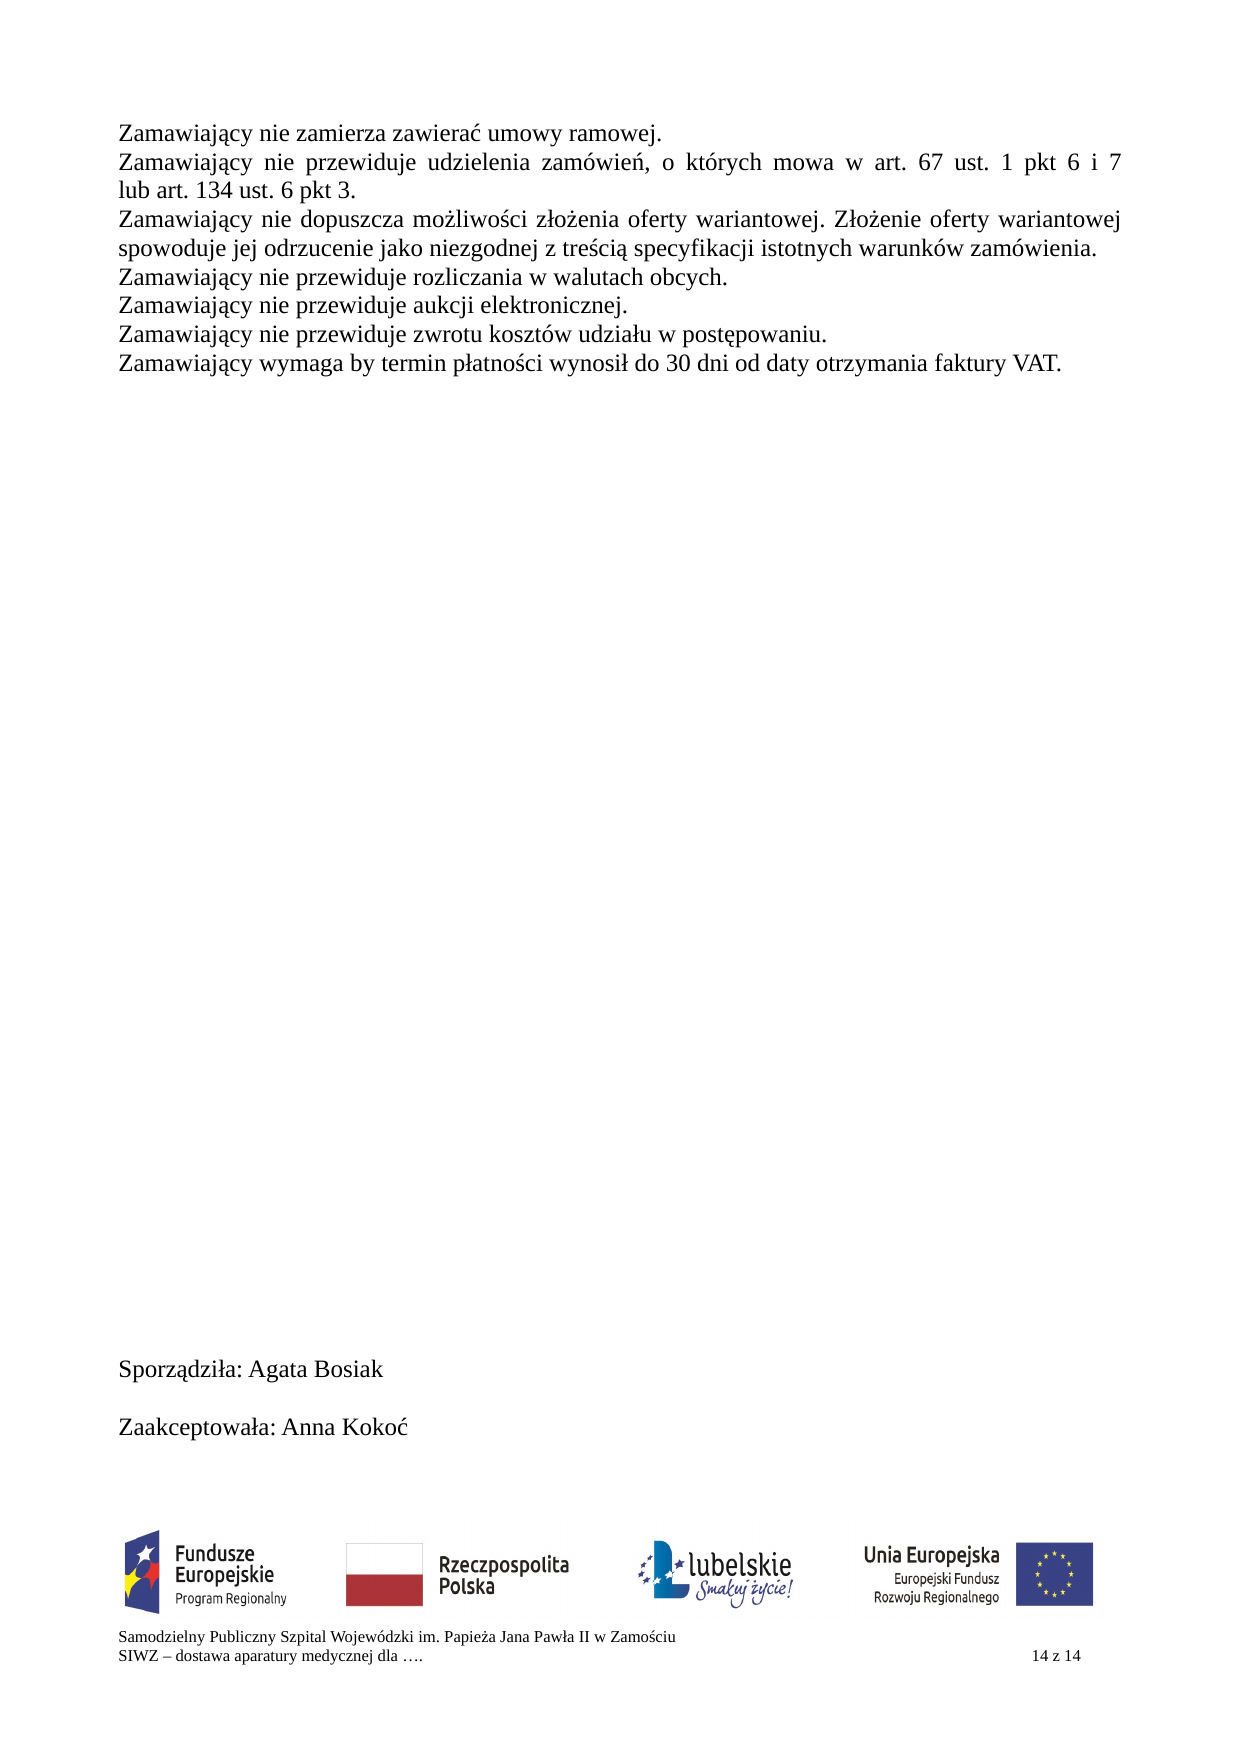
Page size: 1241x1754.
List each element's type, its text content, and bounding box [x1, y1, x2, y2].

table_header Sporządziła: Agata Bosiak Zaakceptowała: Anna Kokoć [118, 1354, 620, 1441]
text Zamawiający nie przewiduje rozliczania w walutach obcych. [118, 262, 1123, 291]
table_header [620, 1354, 1123, 1441]
text Zamawiający nie dopuszcza możliwości złożenia oferty wariantowej. Złożenie oferty wariantowej spowoduje jej odrzucenie jako niezgodnej z treścią specyfikacji istotnych warunków zamówienia. [118, 204, 1123, 262]
text Zamawiający nie przewiduje aukcji elektronicznej. [118, 291, 1123, 319]
text Zamawiający nie zamierza zawierać umowy ramowej. [118, 118, 1123, 147]
text Zamawiający wymaga by termin płatności wynosił do 30 dni od daty otrzymania faktury VAT. [118, 348, 1123, 377]
text Zamawiający nie przewiduje zwrotu kosztów udziału w postępowaniu. [118, 319, 1123, 348]
text Zamawiający nie przewiduje udzielenia zamówień, o których mowa w art. 67 ust. 1 pkt 6 i 7 lub art. 134 ust. 6 pkt 3. [118, 147, 1123, 204]
